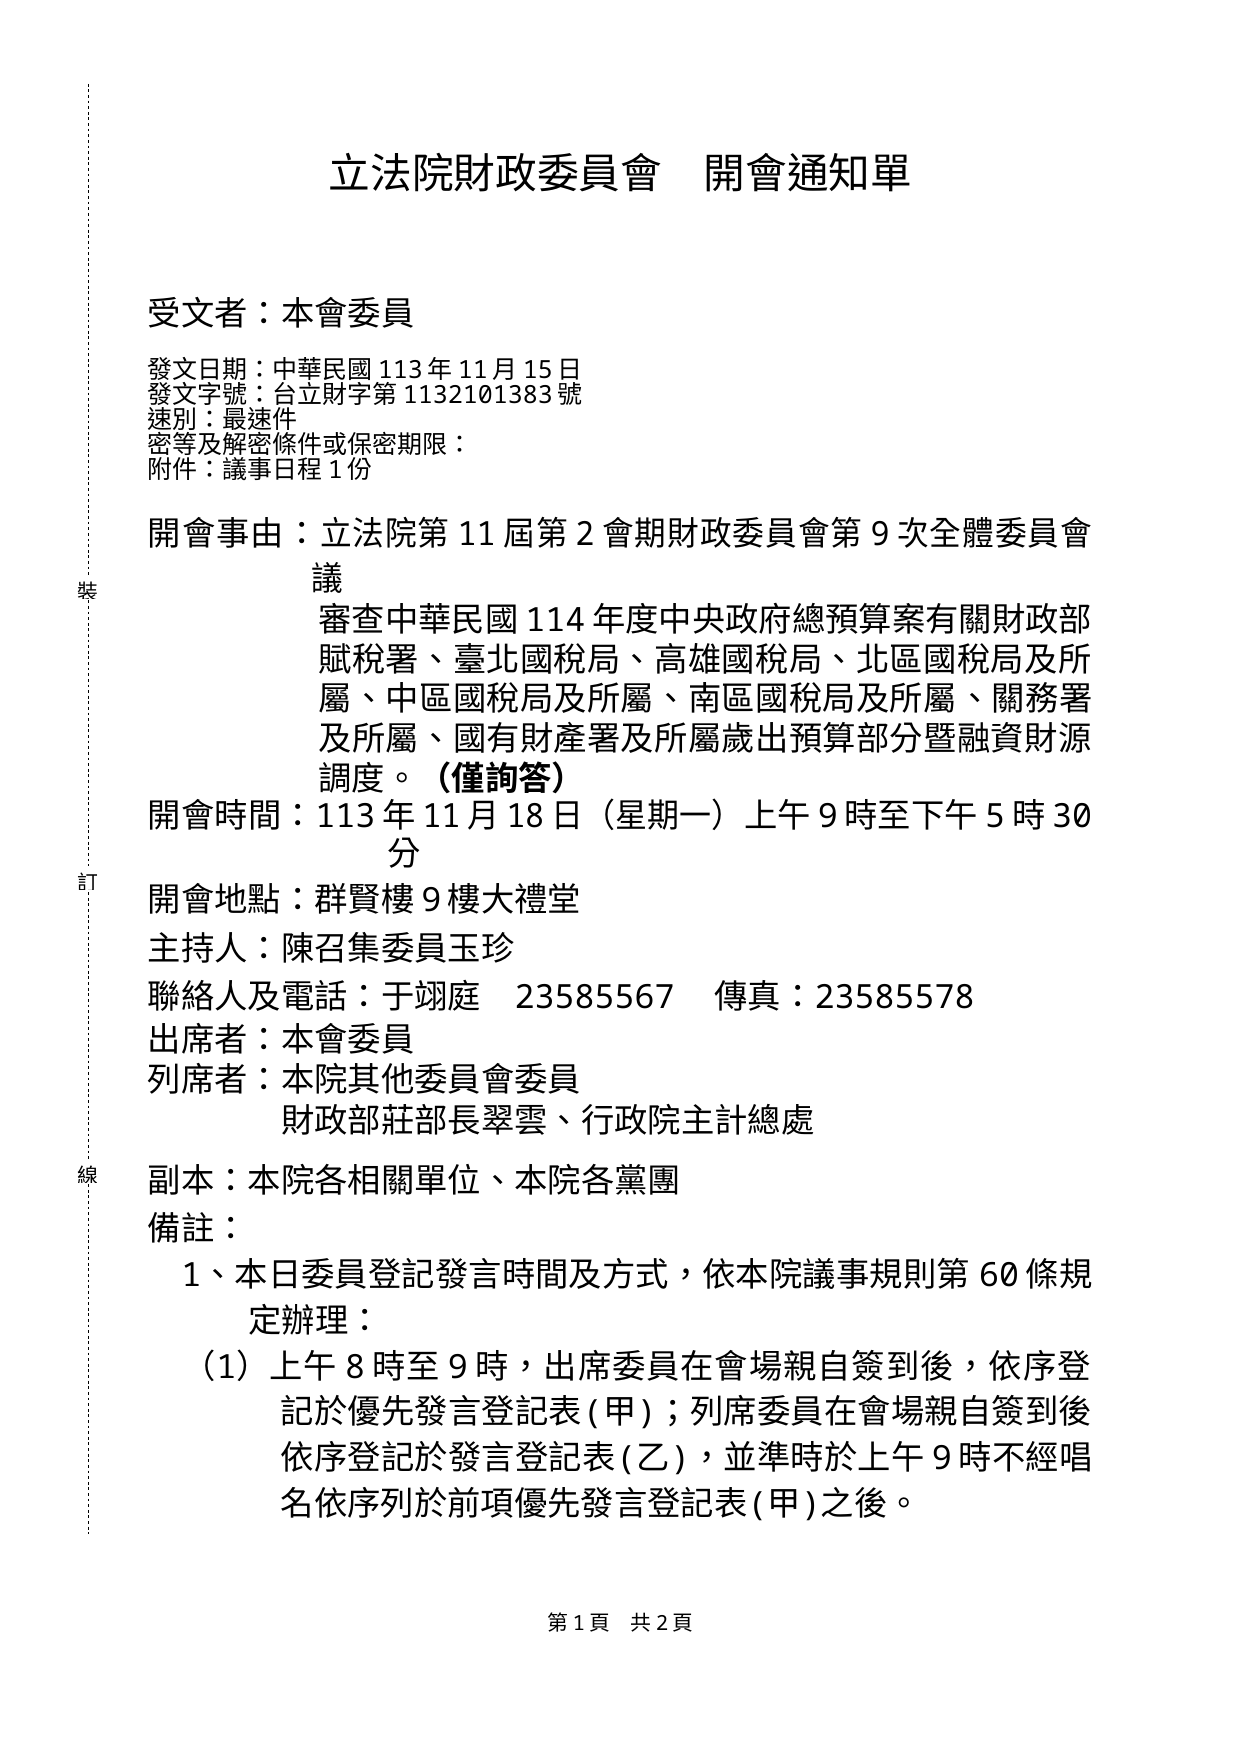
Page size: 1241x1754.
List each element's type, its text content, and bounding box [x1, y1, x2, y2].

text 開會事由：立法院第11屆第2會期財政委員會第9次全體委員會議 [148, 508, 1092, 600]
text 副本：本院各相關單位、本院各黨團 [148, 1153, 1092, 1202]
text 出席者：本會委員 [148, 1018, 1092, 1059]
list 上午8時至9時，出席委員在會場親自簽到後，依序登記於優先發言登記表(甲)；列席委員在會場親自簽到後依序登記於發言登記表(乙)，並準時於上午9時不經唱名依序列於前項優先發言登記表(甲)之後。 [183, 1341, 1092, 1525]
text 開會時間：113年11月18日（星期一）上午9時至下午5時30分 [148, 798, 1092, 873]
text 主持人：陳召集委員玉珍 [148, 921, 1092, 969]
text 密等及解密條件或保密期限： [148, 433, 1092, 458]
text 審查中華民國114年度中央政府總預算案有關財政部賦稅署、臺北國稅局、高雄國稅局、北區國稅局及所屬、中區國稅局及所屬、南區國稅局及所屬、關務署及所屬、國有財產署及所屬歲出預算部分暨融資財源調度。（僅詢答） [318, 600, 1092, 798]
text 發文字號：台立財字第1132101383號 [148, 383, 1092, 408]
text 財政部莊部長翠雲、行政院主計總處 [281, 1099, 1092, 1141]
text 開會地點：群賢樓9樓大禮堂 [148, 873, 1092, 921]
text 發文日期：中華民國113年11月15日 [148, 358, 1092, 383]
text 列席者：本院其他委員會委員 [148, 1059, 1092, 1099]
list 本日委員登記發言時間及方式，依本院議事規則第60條規定辦理： [181, 1250, 1092, 1341]
text 受文者：本會委員 [148, 296, 1092, 333]
text 聯絡人及電話：于翊庭 23585567 傳真：23585578 [148, 969, 1092, 1018]
text 附件：議事日程1份 [148, 458, 1092, 483]
text 速別：最速件 [148, 408, 1092, 433]
text 備註： [148, 1202, 1092, 1250]
title 立法院財政委員會 開會通知單 [148, 158, 1092, 233]
